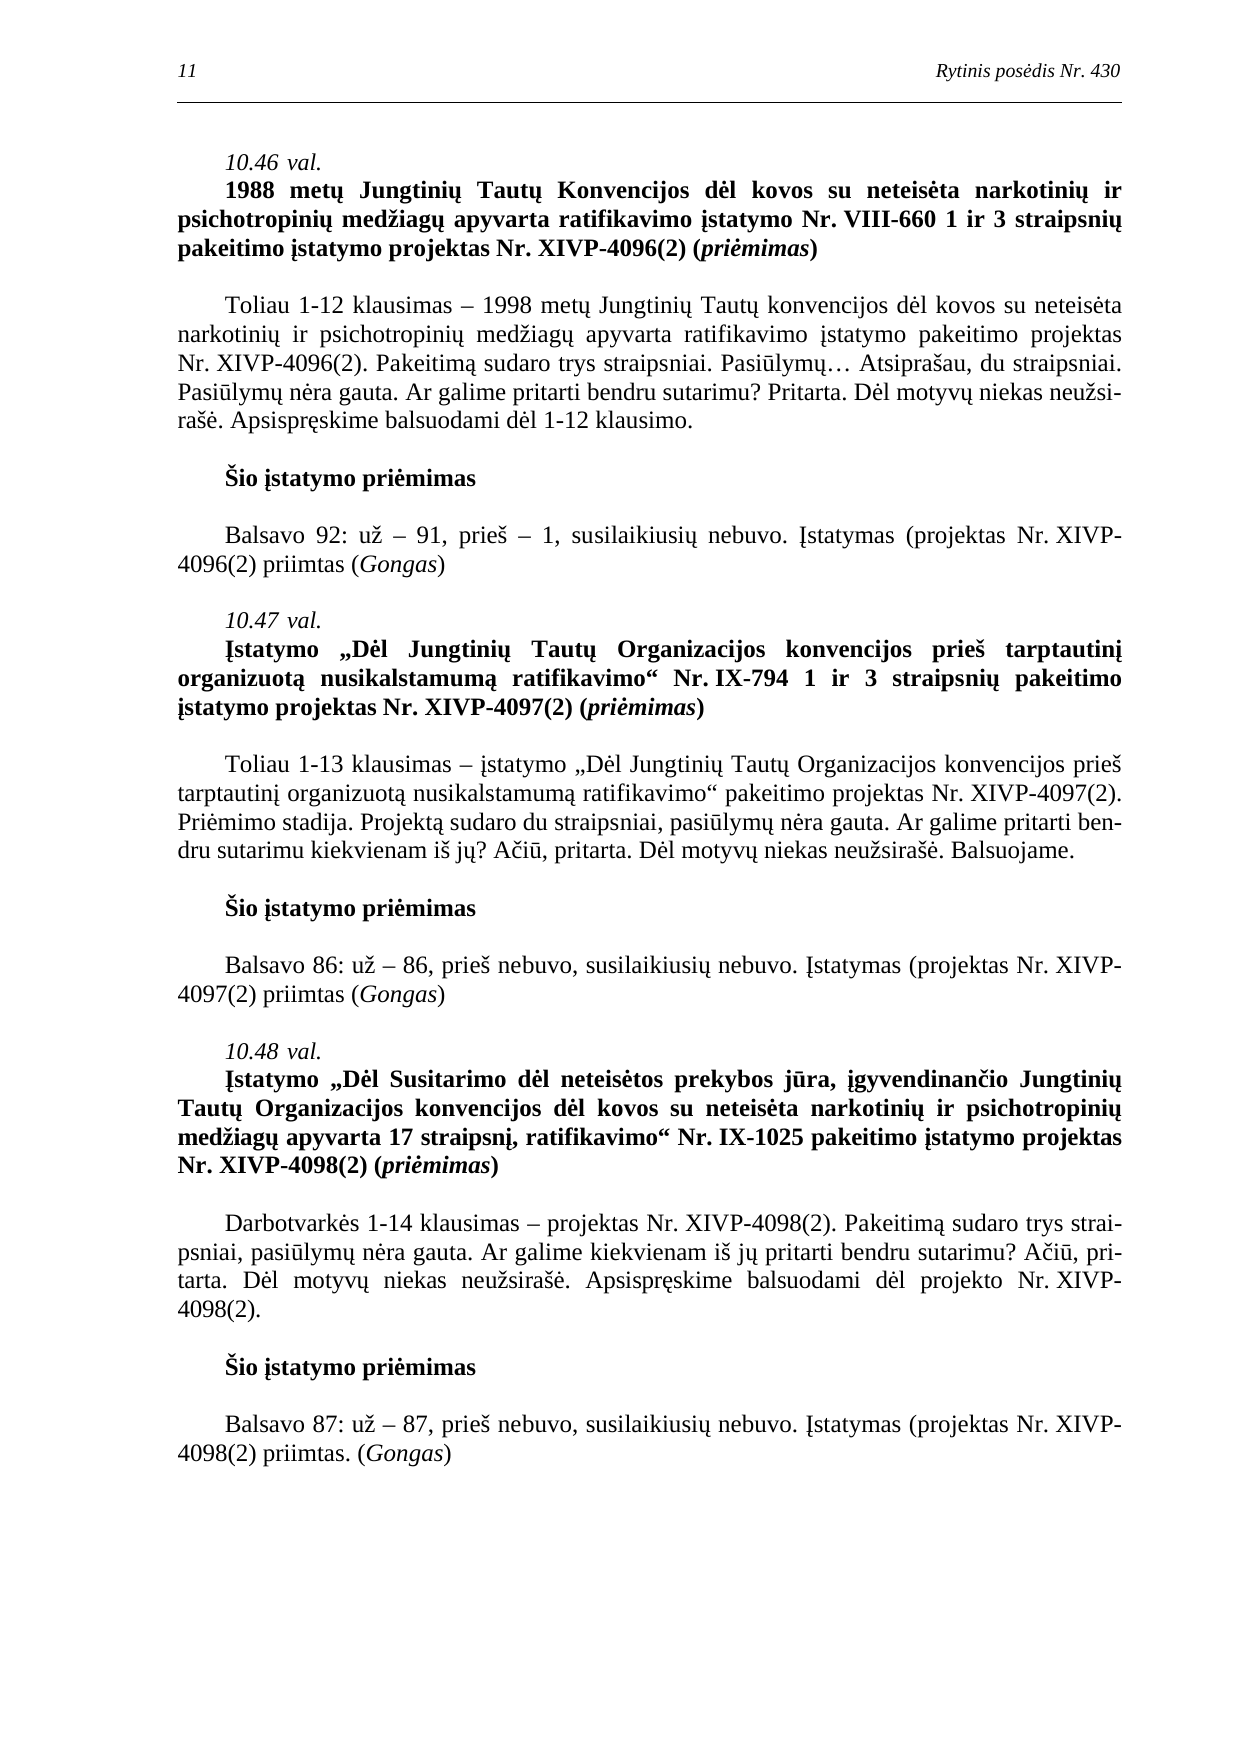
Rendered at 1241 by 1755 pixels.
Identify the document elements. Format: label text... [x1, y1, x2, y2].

text 10.48 val. [224, 1037, 1122, 1064]
text Bal­sa­vo 86: už – 86, prieš ne­bu­vo, su­si­lai­kiu­sių ne­bu­vo. Įsta­ty­mas (pro­jek­tas Nr. XIVP-4097(2) pri­im­tas (Gon­gas) [177, 950, 1122, 1008]
text Įsta­ty­mo „Dėl Jung­ti­nių Tau­tų Or­ga­ni­za­ci­jos kon­ven­ci­jos prieš tarp­tau­ti­nį organizuo­tą nu­si­kals­ta­mu­mą ra­ti­fi­ka­vi­mo“ Nr. IX-794 1 ir 3 straips­nių pa­kei­ti­mo įstaty­mo pro­jek­tas Nr. XIVP-4097(2) (pri­ėmi­mas) [177, 634, 1122, 720]
text Bal­sa­vo 87: už – 87, prieš ne­bu­vo, su­si­lai­kiu­sių ne­bu­vo. Įsta­ty­mas (pro­jek­tas Nr. XIVP-4098(2) pri­im­tas. (Gon­gas) [177, 1409, 1122, 1467]
text Šio įsta­ty­mo pri­ėmi­mas [177, 463, 1122, 492]
text Šio įsta­ty­mo pri­ėmi­mas [177, 1352, 1122, 1381]
text Bal­sa­vo 92: už – 91, prieš – 1, su­si­lai­kiu­sių ne­bu­vo. Įsta­ty­mas (pro­jek­tas Nr. XIVP-4096(2) pri­im­tas (Gon­gas) [177, 520, 1122, 578]
text Įsta­ty­mo „Dėl Su­si­ta­ri­mo dėl ne­tei­sė­tos pre­ky­bos jū­ra, įgy­ven­di­nan­čio Jung­ti­nių Tau­tų Or­ga­ni­za­ci­jos kon­ven­ci­jos dėl ko­vos su ne­tei­sė­ta nar­ko­ti­nių ir psi­chot­ro­pi­nių medžia­gų apy­var­ta 17 straips­nį, ra­ti­fi­ka­vi­mo“ Nr. IX-1025 pa­kei­ti­mo įsta­ty­mo projektas Nr. XIVP-4098(2) (pri­ėmi­mas) [177, 1064, 1122, 1179]
text 10.46 val. [224, 148, 1122, 175]
text 1988 me­tų Jung­ti­nių Tau­tų Kon­ven­ci­jos dėl ko­vos su ne­tei­sė­ta nar­ko­ti­nių ir psichot­ro­pi­nių me­džia­gų apy­var­ta ra­ti­fi­ka­vi­mo įsta­ty­mo Nr. VIII-660 1 ir 3 straips­nių pa­kei­ti­mo įsta­ty­mo pro­jek­tas Nr. XIVP-4096(2) (pri­ėmi­mas) [177, 175, 1122, 262]
text To­liau 1-13 klau­si­mas – įsta­ty­mo „Dėl Jung­ti­nių Tau­tų Or­ga­ni­za­ci­jos kon­ven­ci­jos prieš tarp­tau­ti­nį or­ga­ni­zuo­tą nu­si­kals­ta­mu­mą ra­ti­fi­ka­vi­mo“ pa­kei­ti­mo pro­jek­tas Nr. XIVP-4097(2). Pri­ėmi­mo sta­di­ja. Pro­jek­tą su­da­ro du straips­niai, pa­siū­ly­mų nė­ra gau­ta. Ar ga­li­me pri­tar­ti ben­dru su­ta­ri­mu kiek­vie­nam iš jų? Ačiū, pri­tar­ta. Dėl mo­ty­vų nie­kas ne­už­si­ra­šė. Bal­suo­ja­me. [177, 749, 1122, 864]
text 10.47 val. [224, 607, 1122, 634]
text Dar­bo­tvarkės 1-14 klau­si­mas – pro­jek­tas Nr. XIVP-4098(2). Pa­kei­ti­mą su­da­ro trys strai­ps­niai, pa­siū­ly­mų nė­ra gau­ta. Ar ga­li­me kiek­vie­nam iš jų pri­tar­ti ben­dru su­ta­ri­mu? Ačiū, pri­tar­ta. Dėl mo­ty­vų nie­kas ne­už­si­ra­šė. Ap­si­spręs­ki­me bal­suo­da­mi dėl pro­jek­to Nr. XIVP-4098(2). [177, 1208, 1122, 1323]
text Šio įsta­ty­mo pri­ėmi­mas [177, 893, 1122, 922]
text To­liau 1-12 klau­si­mas – 1998 me­tų Jung­ti­nių Tau­tų kon­ven­ci­jos dėl ko­vos su ne­tei­sė­ta nar­ko­ti­nių ir psi­chot­ro­pi­nių me­džia­gų apy­var­ta ra­ti­fi­ka­vi­mo įsta­ty­mo pa­kei­ti­mo pro­jek­tas Nr. XIVP-4096(2). Pa­kei­ti­mą su­da­ro trys straips­niai. Pa­siū­ly­mų… At­si­pra­šau, du straips­niai. Pa­siū­ly­mų nė­ra gau­ta. Ar ga­li­me pri­tar­ti ben­dru su­ta­ri­mu? Pri­tar­ta. Dėl mo­ty­vų nie­kas ne­už­si­ra­šė. Ap­si­spręs­ki­me bal­suo­da­mi dėl 1-12 klau­si­mo. [177, 290, 1122, 434]
